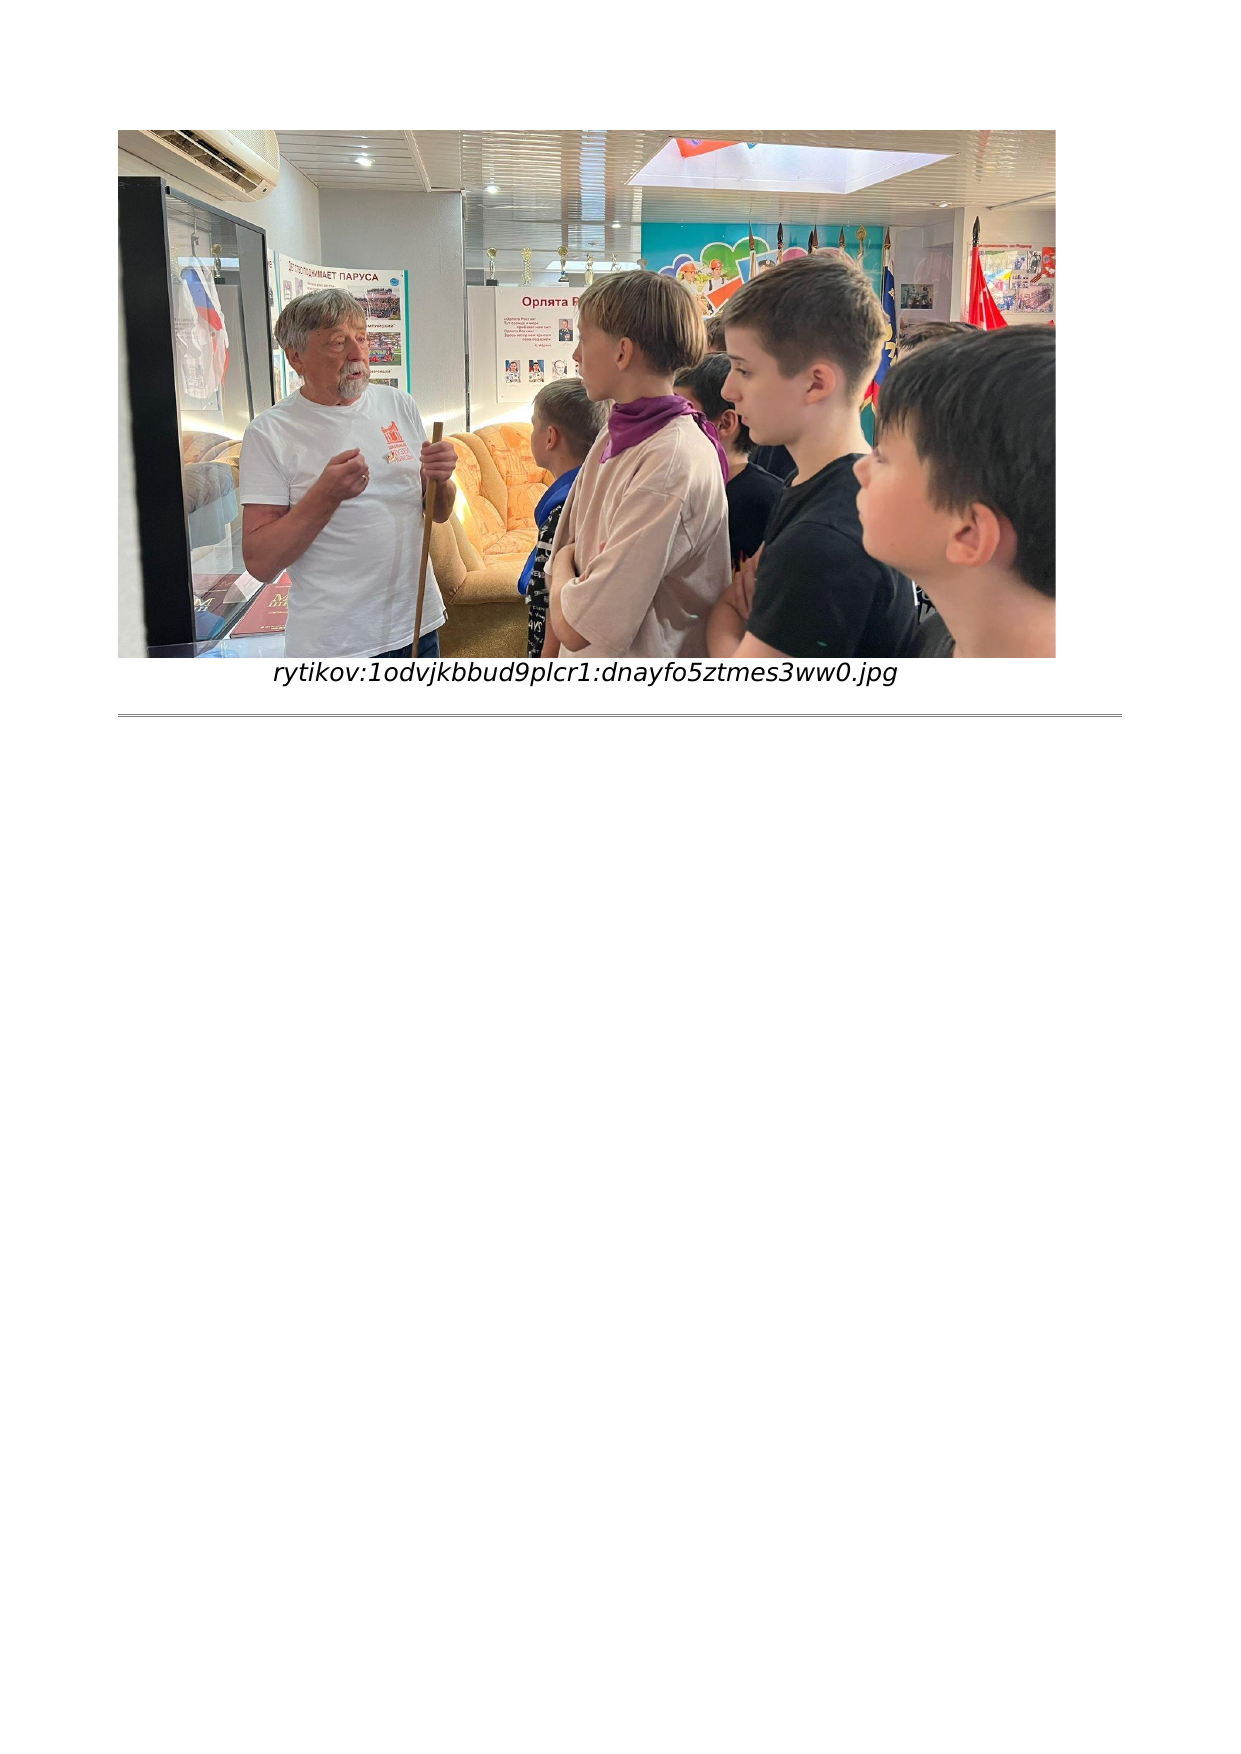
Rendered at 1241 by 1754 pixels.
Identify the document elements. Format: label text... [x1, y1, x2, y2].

picture [118, 130, 1056, 658]
text rytikov:1odvjkbbud9plcr1:dnayfo5ztmes3ww0.jpg [118, 658, 1056, 687]
